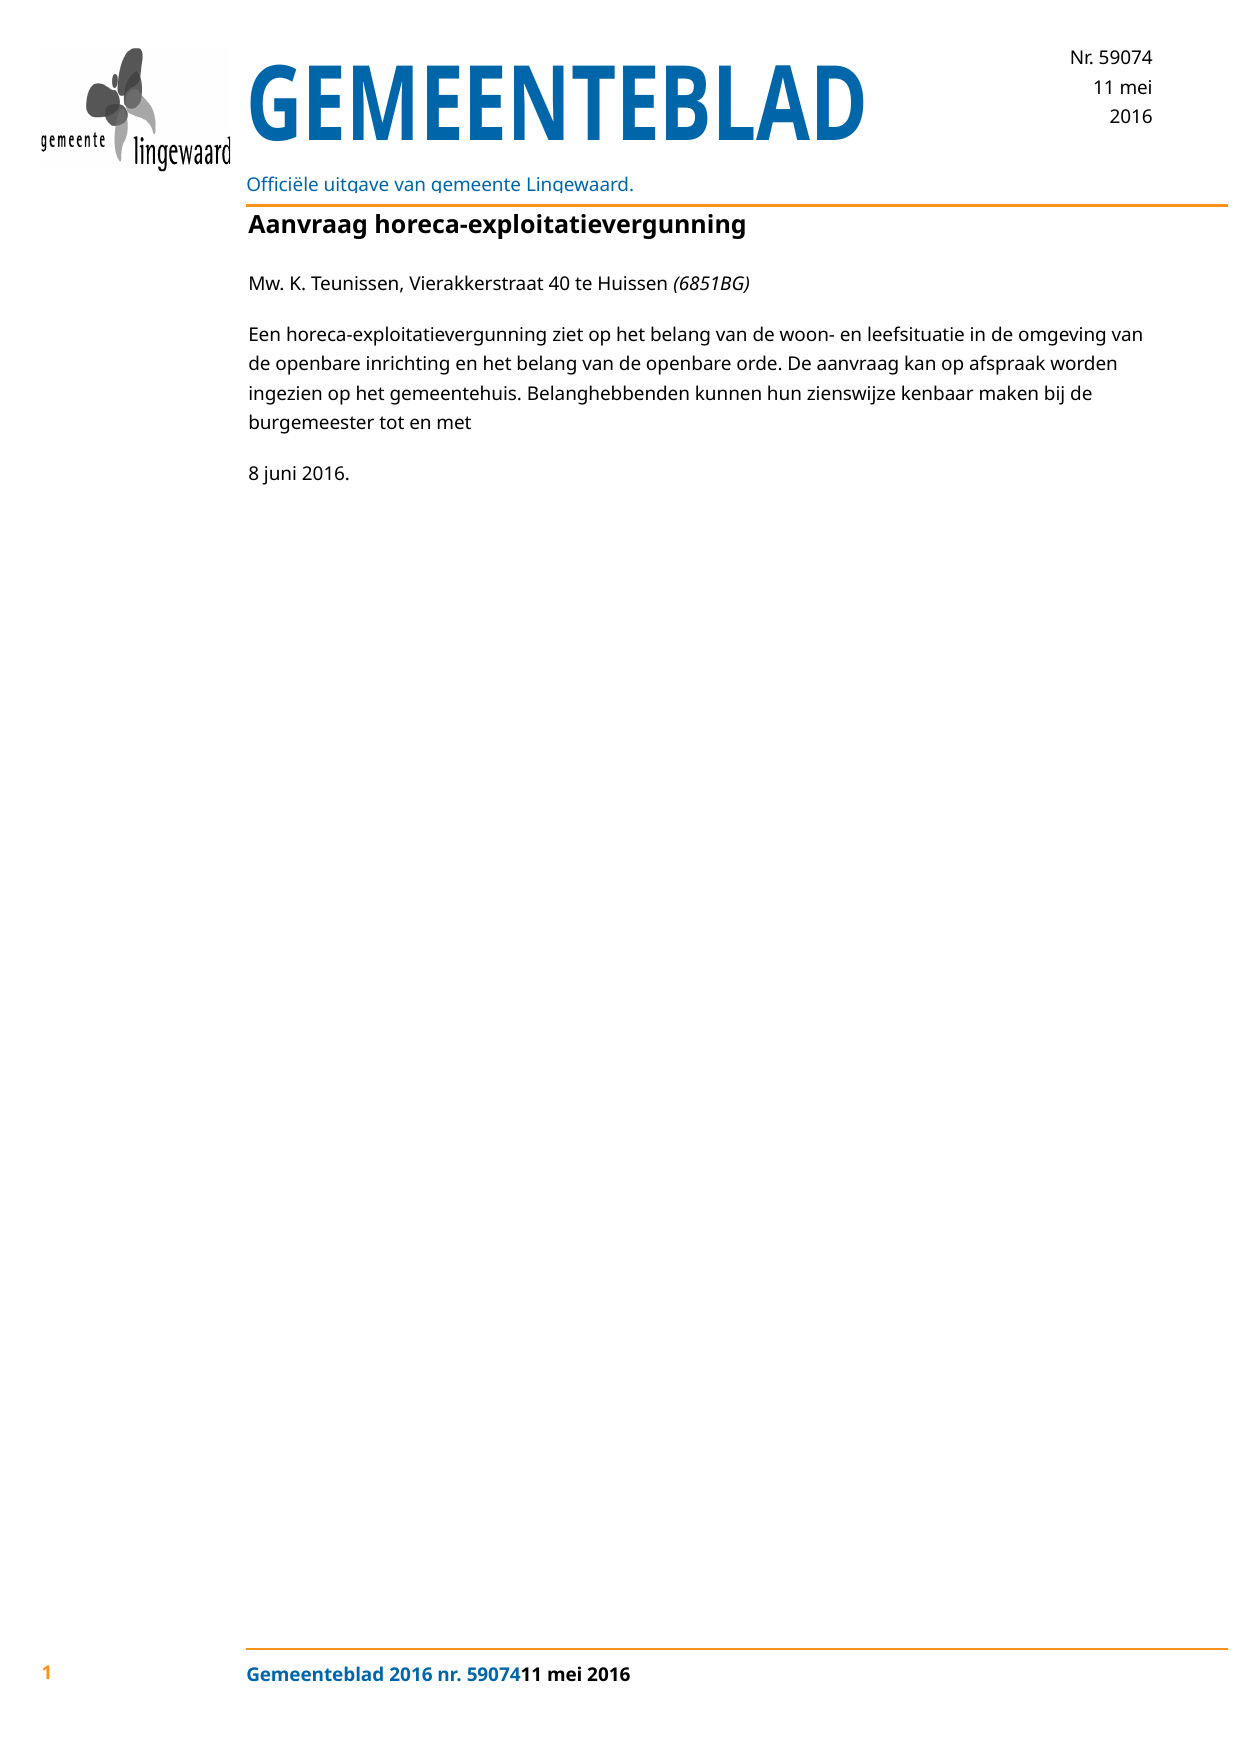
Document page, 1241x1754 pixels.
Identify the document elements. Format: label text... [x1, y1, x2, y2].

text 8 juni 2016. [248, 460, 1152, 486]
picture [41, 47, 231, 172]
text Aanvraag horeca-exploitatievergunning [248, 207, 1152, 241]
text Mw. K. Teunissen, Vierakkerstraat 40 te Huissen (6851BG) [248, 270, 1152, 296]
text Een horeca-exploitatievergunning ziet op het belang van de woon- en leefsituatie in de omgeving van de openbare inrichting en het belang van de openbare orde. De aanvraag kan op afspraak worden ingezien op het gemeentehuis. Belanghebbenden kunnen hun zienswijze kenbaar maken bij de burgemeester tot en met [248, 321, 1152, 435]
